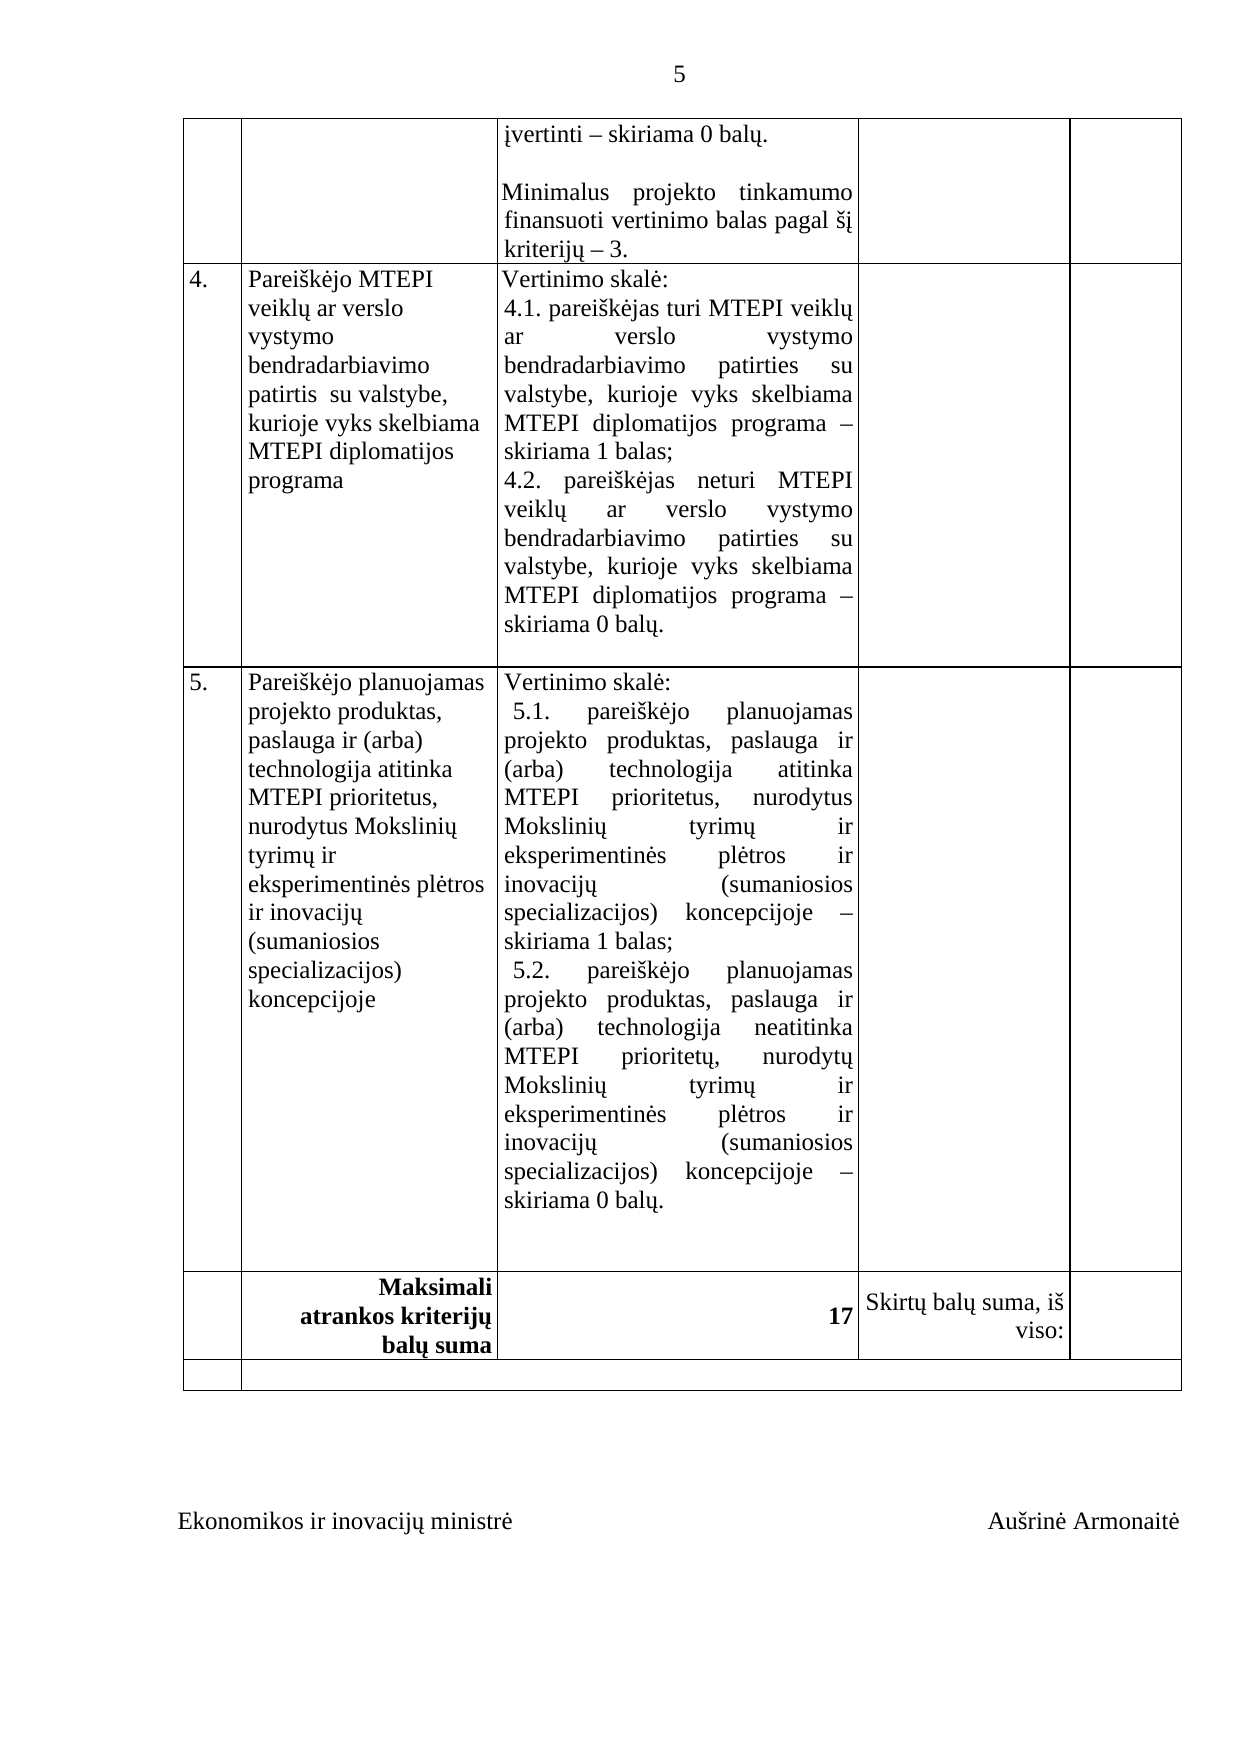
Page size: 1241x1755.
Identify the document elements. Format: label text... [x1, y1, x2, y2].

table_cell Vertinimo skalė: 4.1. pareiškėjas turi MTEPI veiklų ar verslo vystymo bendradarbiavimo patirties su valstybe, kurioje vyks skelbiama MTEPI diplomatijos programa – skiriama 1 balas; 4.2. pareiškėjas neturi MTEPI veiklų ar verslo vystymo bendradarbiavimo patirties su valstybe, kurioje vyks skelbiama MTEPI diplomatijos programa – skiriama 0 balų. [498, 264, 858, 666]
table_cell [1071, 668, 1181, 1271]
table_cell Maksimali atrankos kriterijų balų suma [242, 1272, 497, 1358]
text Ekonomikos ir inovacijų ministrė Aušrinė Armonaitė [177, 1506, 1181, 1534]
table_cell [242, 1360, 1181, 1390]
table_cell 4. [184, 264, 241, 666]
table_cell [184, 119, 241, 263]
table_cell [859, 668, 1069, 1271]
table_cell [1071, 119, 1181, 263]
table_cell [184, 1272, 241, 1358]
table_cell [242, 119, 497, 263]
table_cell [1071, 264, 1181, 666]
table_cell [859, 119, 1069, 263]
table_cell 17 [498, 1272, 858, 1358]
table_cell [184, 1360, 241, 1390]
table_cell Pareiškėjo MTEPI veiklų ar verslo vystymo bendradarbiavimo patirtis su valstybe, kurioje vyks skelbiama MTEPI diplomatijos programa [242, 264, 497, 666]
table_cell 5. [184, 668, 241, 1271]
table_cell Pareiškėjo planuojamas projekto produktas, paslauga ir (arba) technologija atitinka MTEPI prioritetus, nurodytus Mokslinių tyrimų ir eksperimentinės plėtros ir inovacijų (sumaniosios specializacijos) koncepcijoje [242, 668, 497, 1271]
table_cell [859, 264, 1069, 666]
table_cell Skirtų balų suma, iš viso: [859, 1272, 1069, 1358]
table_cell Vertinimo skalė: 5.1. pareiškėjo planuojamas projekto produktas, paslauga ir (arba) technologija atitinka MTEPI prioritetus, nurodytus Mokslinių tyrimų ir eksperimentinės plėtros ir inovacijų (sumaniosios specializacijos) koncepcijoje – skiriama 1 balas; 5.2. pareiškėjo planuojamas projekto produktas, paslauga ir (arba) technologija neatitinka MTEPI prioritetų, nurodytų Mokslinių tyrimų ir eksperimentinės plėtros ir inovacijų (sumaniosios specializacijos) koncepcijoje – skiriama 0 balų. [498, 668, 858, 1271]
table_cell [1071, 1272, 1181, 1358]
table_cell įvertinti – skiriama 0 balų. Minimalus projekto tinkamumo finansuoti vertinimo balas pagal šį kriterijų – 3. [498, 119, 858, 263]
